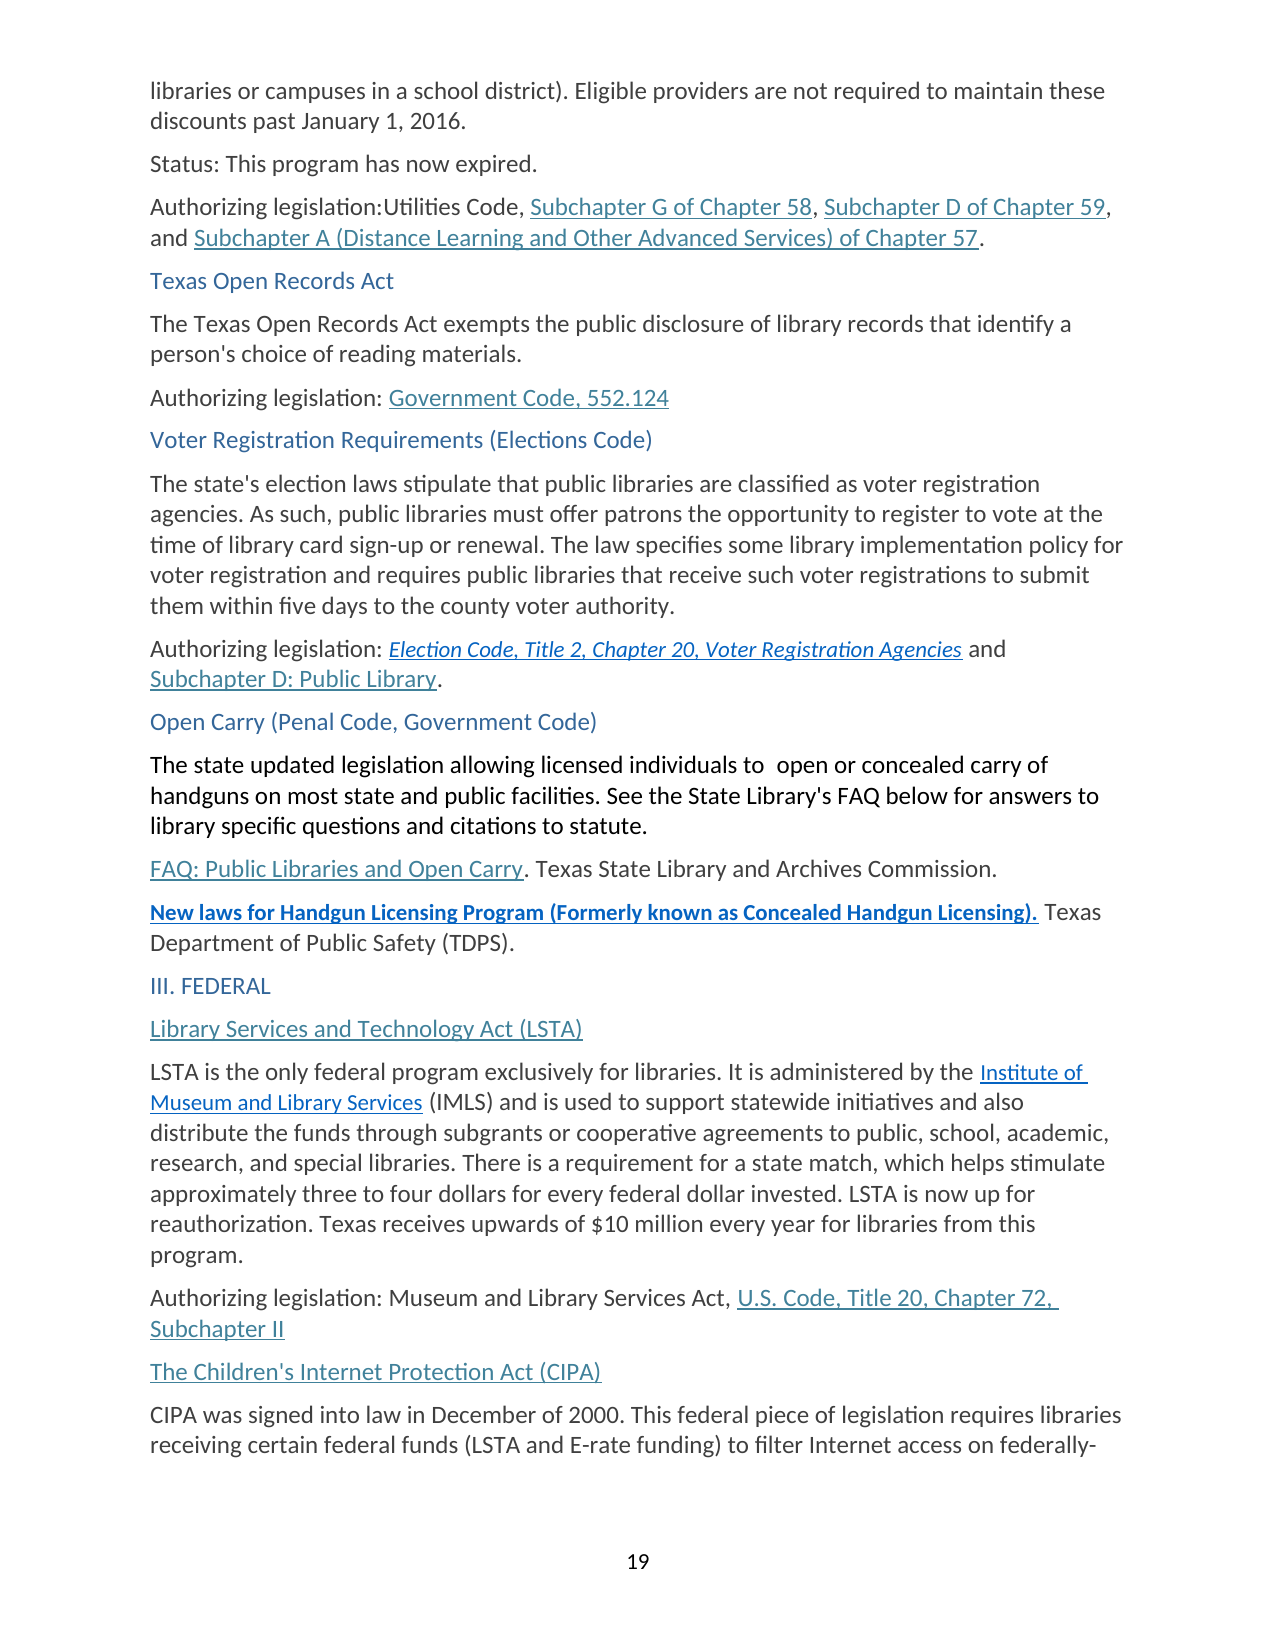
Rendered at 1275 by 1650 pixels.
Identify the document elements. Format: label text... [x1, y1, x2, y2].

text Voter Registration Requirements (Elections Code) [150, 425, 1125, 455]
text Open Carry (Penal Code, Government Code) [150, 706, 1125, 737]
text Status: This program has now expired. [150, 148, 1125, 179]
text New laws for Handgun Licensing Program (Formerly known as Concealed Handgun Licensing). Texas Department of Public Safety (TDPS). [150, 896, 1125, 957]
text Authorizing legislation: Government Code, 552.124 [150, 382, 1125, 412]
text Texas Open Records Act [150, 265, 1125, 296]
text Library Services and Technology Act (LSTA) [150, 1013, 1125, 1043]
text The Children's Internet Protection Act (CIPA) [150, 1356, 1125, 1386]
text LSTA is the only federal program exclusively for libraries. It is administered by the Institute of Museum and Library Services (IMLS) and is used to support statewide initiatives and also distribute the funds through subgrants or cooperative agreements to public, school, academic, research, and special libraries. There is a requirement for a state match, which helps stimulate approximately three to four dollars for every federal dollar invested. LSTA is now up for reauthorization. Texas receives upwards of $10 million every year for libraries from this program. [150, 1056, 1125, 1270]
text Authorizing legislation: Museum and Library Services Act, U.S. Code, Title 20, Chapter 72, Subchapter II [150, 1282, 1125, 1343]
text Authorizing legislation:Utilities Code, Subchapter G of Chapter 58, Subchapter D of Chapter 59, and Subchapter A (Distance Learning and Other Advanced Services) of Chapter 57. [150, 192, 1125, 253]
text libraries or campuses in a school district). Eligible providers are not required to maintain these discounts past January 1, 2016. [150, 75, 1125, 136]
text CIPA was signed into law in December of 2000. This federal piece of legislation requires libraries receiving certain federal funds (LSTA and E-rate funding) to filter Internet access on federally- [150, 1399, 1125, 1460]
text The state updated legislation allowing licensed individuals to open or concealed carry of handguns on most state and public facilities. See the State Library's FAQ below for answers to library specific questions and citations to statute. [150, 749, 1125, 841]
text III. FEDERAL [150, 970, 1125, 1001]
text The state's election laws stipulate that public libraries are classified as voter registration agencies. As such, public libraries must offer patrons the opportunity to register to vote at the time of library card sign-up or renewal. The law specifies some library implementation policy for voter registration and requires public libraries that receive such voter registrations to submit them within five days to the county voter authority. [150, 468, 1125, 620]
text The Texas Open Records Act exempts the public disclosure of library records that identify a person's choice of reading materials. [150, 308, 1125, 369]
text Authorizing legislation: Election Code, Title 2, Chapter 20, Voter Registration Agencies and Subchapter D: Public Library. [150, 633, 1125, 694]
text FAQ: Public Libraries and Open Carry. Texas State Library and Archives Commission. [150, 853, 1125, 884]
